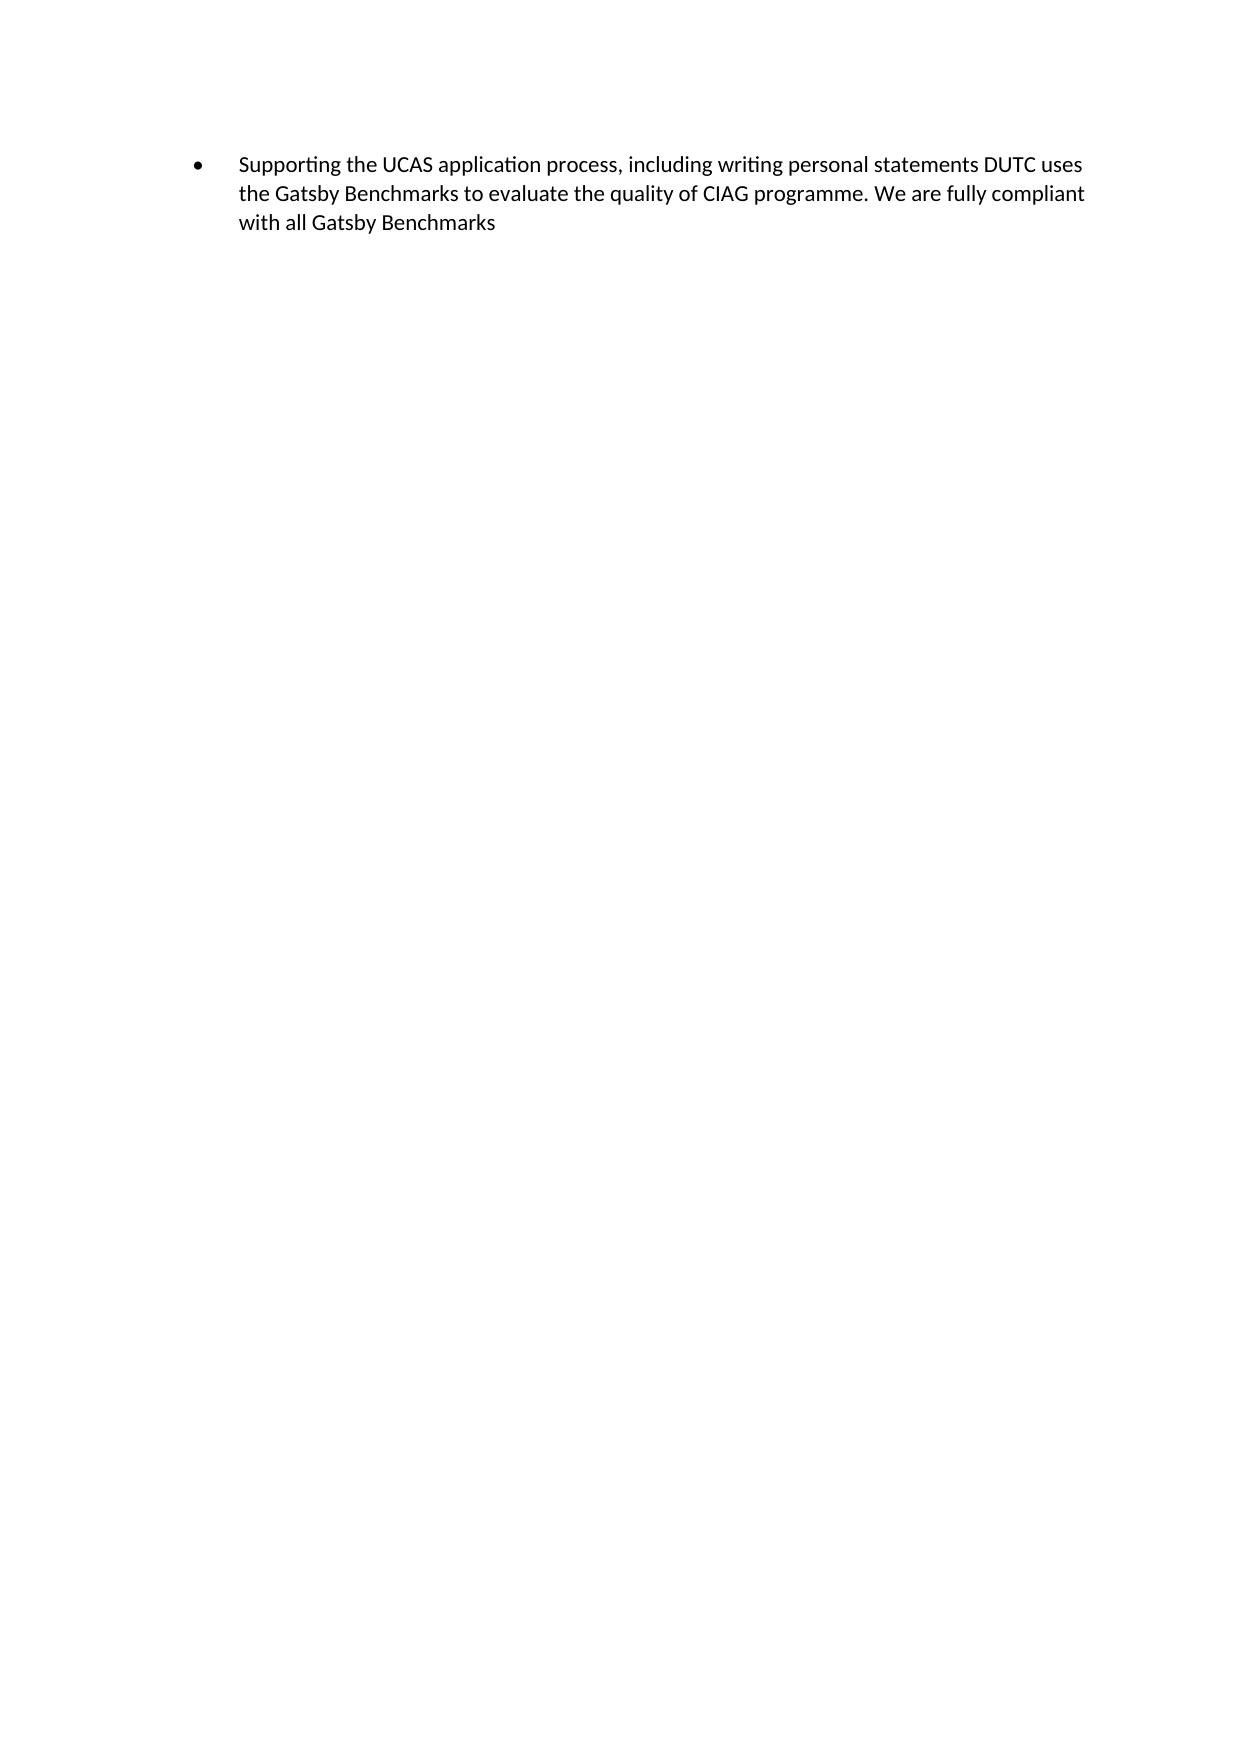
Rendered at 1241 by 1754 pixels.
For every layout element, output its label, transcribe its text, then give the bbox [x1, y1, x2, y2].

list Supporting the UCAS application process, including writing personal statements DUTC uses the Gatsby Benchmarks to evaluate the quality of CIAG programme. We are fully compliant with all Gatsby Benchmarks [192, 150, 1090, 236]
